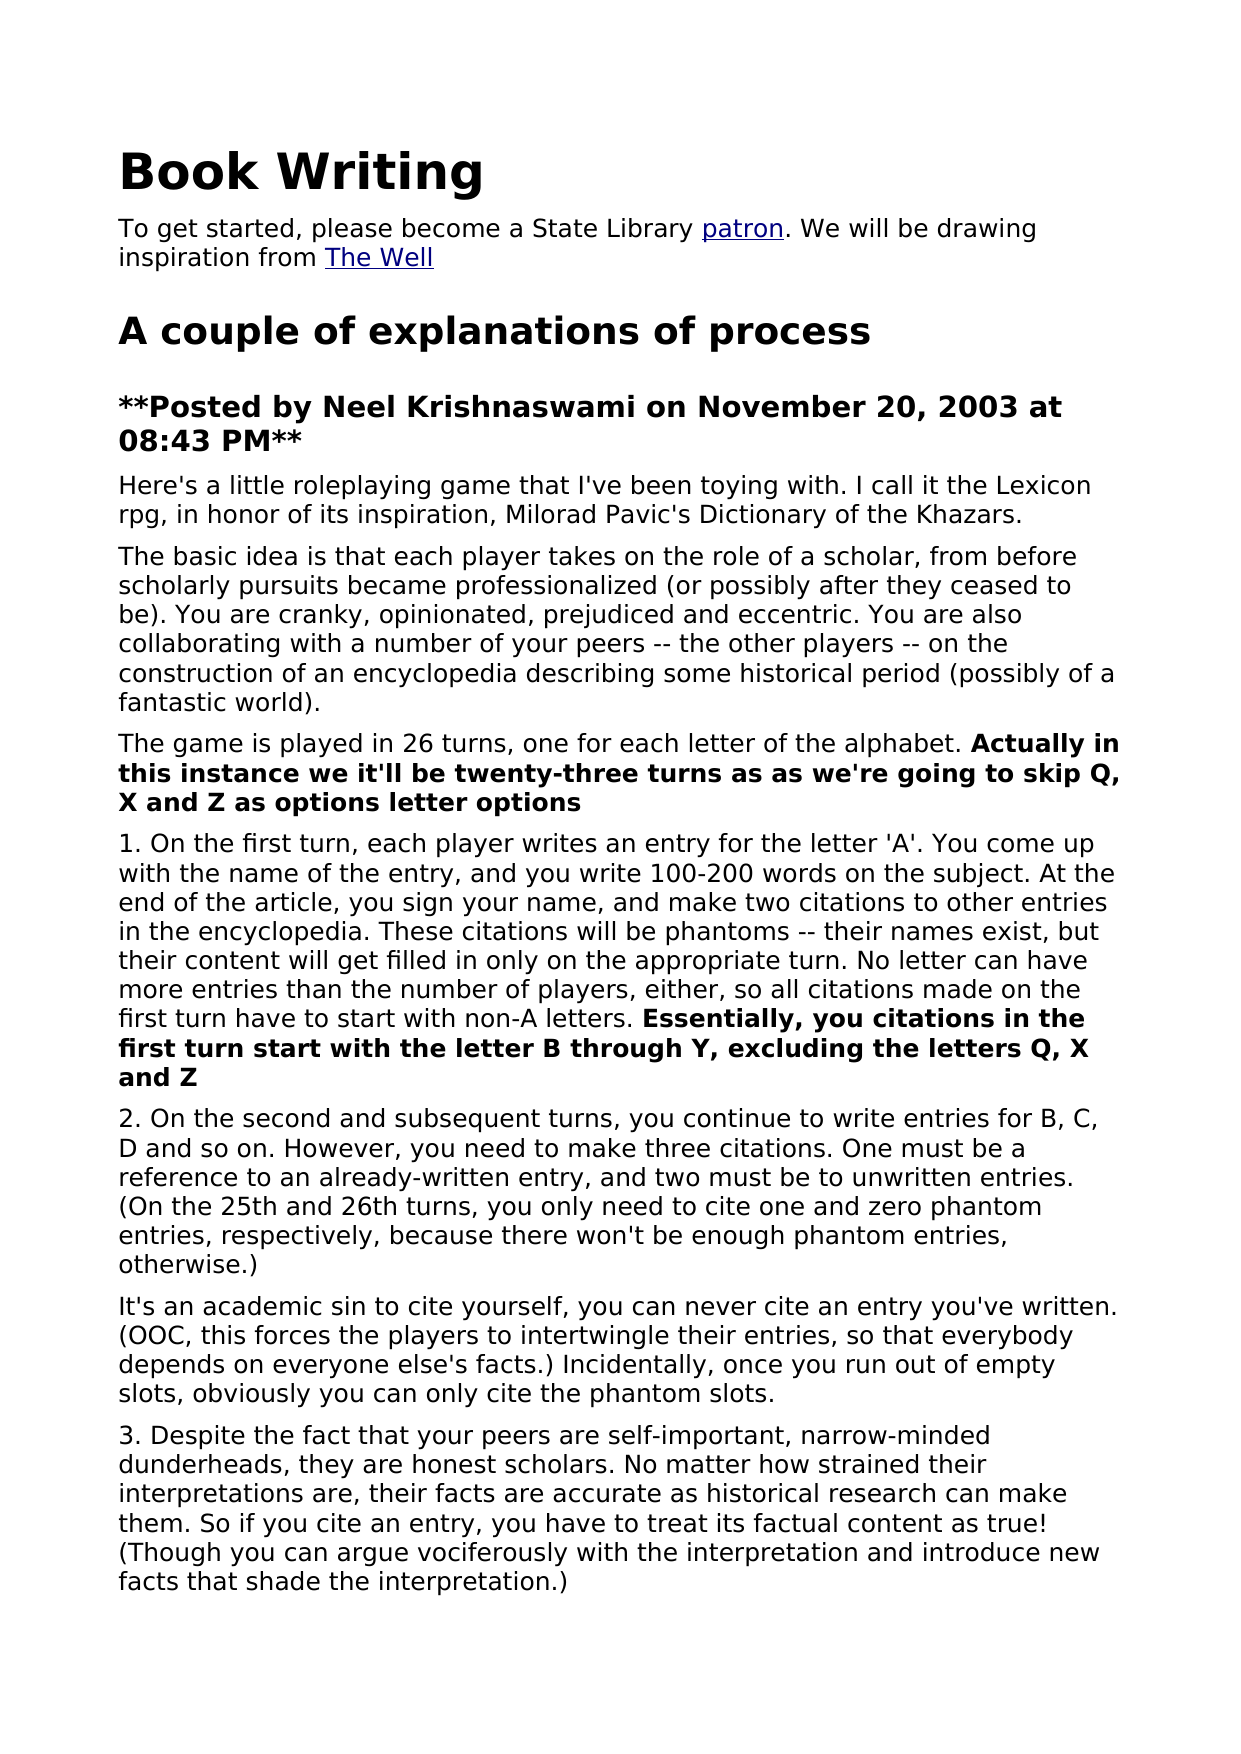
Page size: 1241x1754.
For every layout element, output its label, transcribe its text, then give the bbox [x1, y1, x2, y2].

text 3. Despite the fact that your peers are self-important, narrow-minded dunderheads, they are honest scholars. No matter how strained their interpretations are, their facts are accurate as historical research can make them. So if you cite an entry, you have to treat its factual content as true! (Though you can argue vociferously with the interpretation and introduce new facts that shade the interpretation.) [118, 1421, 1122, 1596]
text Here's a little roleplaying game that I've been toying with. I call it the Lexicon rpg, in honor of its inspiration, Milorad Pavic's Dictionary of the Khazars. [118, 471, 1122, 529]
text 1. On the first turn, each player writes an entry for the letter 'A'. You come up with the name of the entry, and you write 100-200 words on the subject. At the end of the article, you sign your name, and make two citations to other entries in the encyclopedia. These citations will be phantoms -- their names exist, but their content will get filled in only on the appropriate turn. No letter can have more entries than the number of players, either, so all citations made on the first turn have to start with non-A letters. Essentially, you citations in the first turn start with the letter B through Y, excluding the letters Q, X and Z [118, 829, 1122, 1092]
subtitle A couple of explanations of process [118, 310, 1122, 353]
text It's an academic sin to cite yourself, you can never cite an entry you've written. (OOC, this forces the players to intertwingle their entries, so that everybody depends on everyone else's facts.) Incidentally, once you run out of empty slots, obviously you can only cite the phantom slots. [118, 1292, 1122, 1409]
text 2. On the second and subsequent turns, you continue to write entries for B, C, D and so on. However, you need to make three citations. One must be a reference to an already-written entry, and two must be to unwritten entries. (On the 25th and 26th turns, you only need to cite one and zero phantom entries, respectively, because there won't be enough phantom entries, otherwise.) [118, 1104, 1122, 1279]
subtitle Book Writing [118, 143, 1122, 201]
text The basic idea is that each player takes on the role of a scholar, from before scholarly pursuits became professionalized (or possibly after they ceased to be). You are cranky, opinionated, prejudiced and eccentric. You are also collaborating with a number of your peers -- the other players -- on the construction of an encyclopedia describing some historical period (possibly of a fantastic world). [118, 542, 1122, 717]
text To get started, please become a State Library patron. We will be drawing inspiration from The Well [118, 214, 1122, 272]
subtitle **Posted by Neel Krishnaswami on November 20, 2003 at 08:43 PM** [118, 391, 1122, 459]
text The game is played in 26 turns, one for each letter of the alphabet. Actually in this instance we it'll be twenty-three turns as as we're going to skip Q, X and Z as options letter options [118, 729, 1122, 817]
